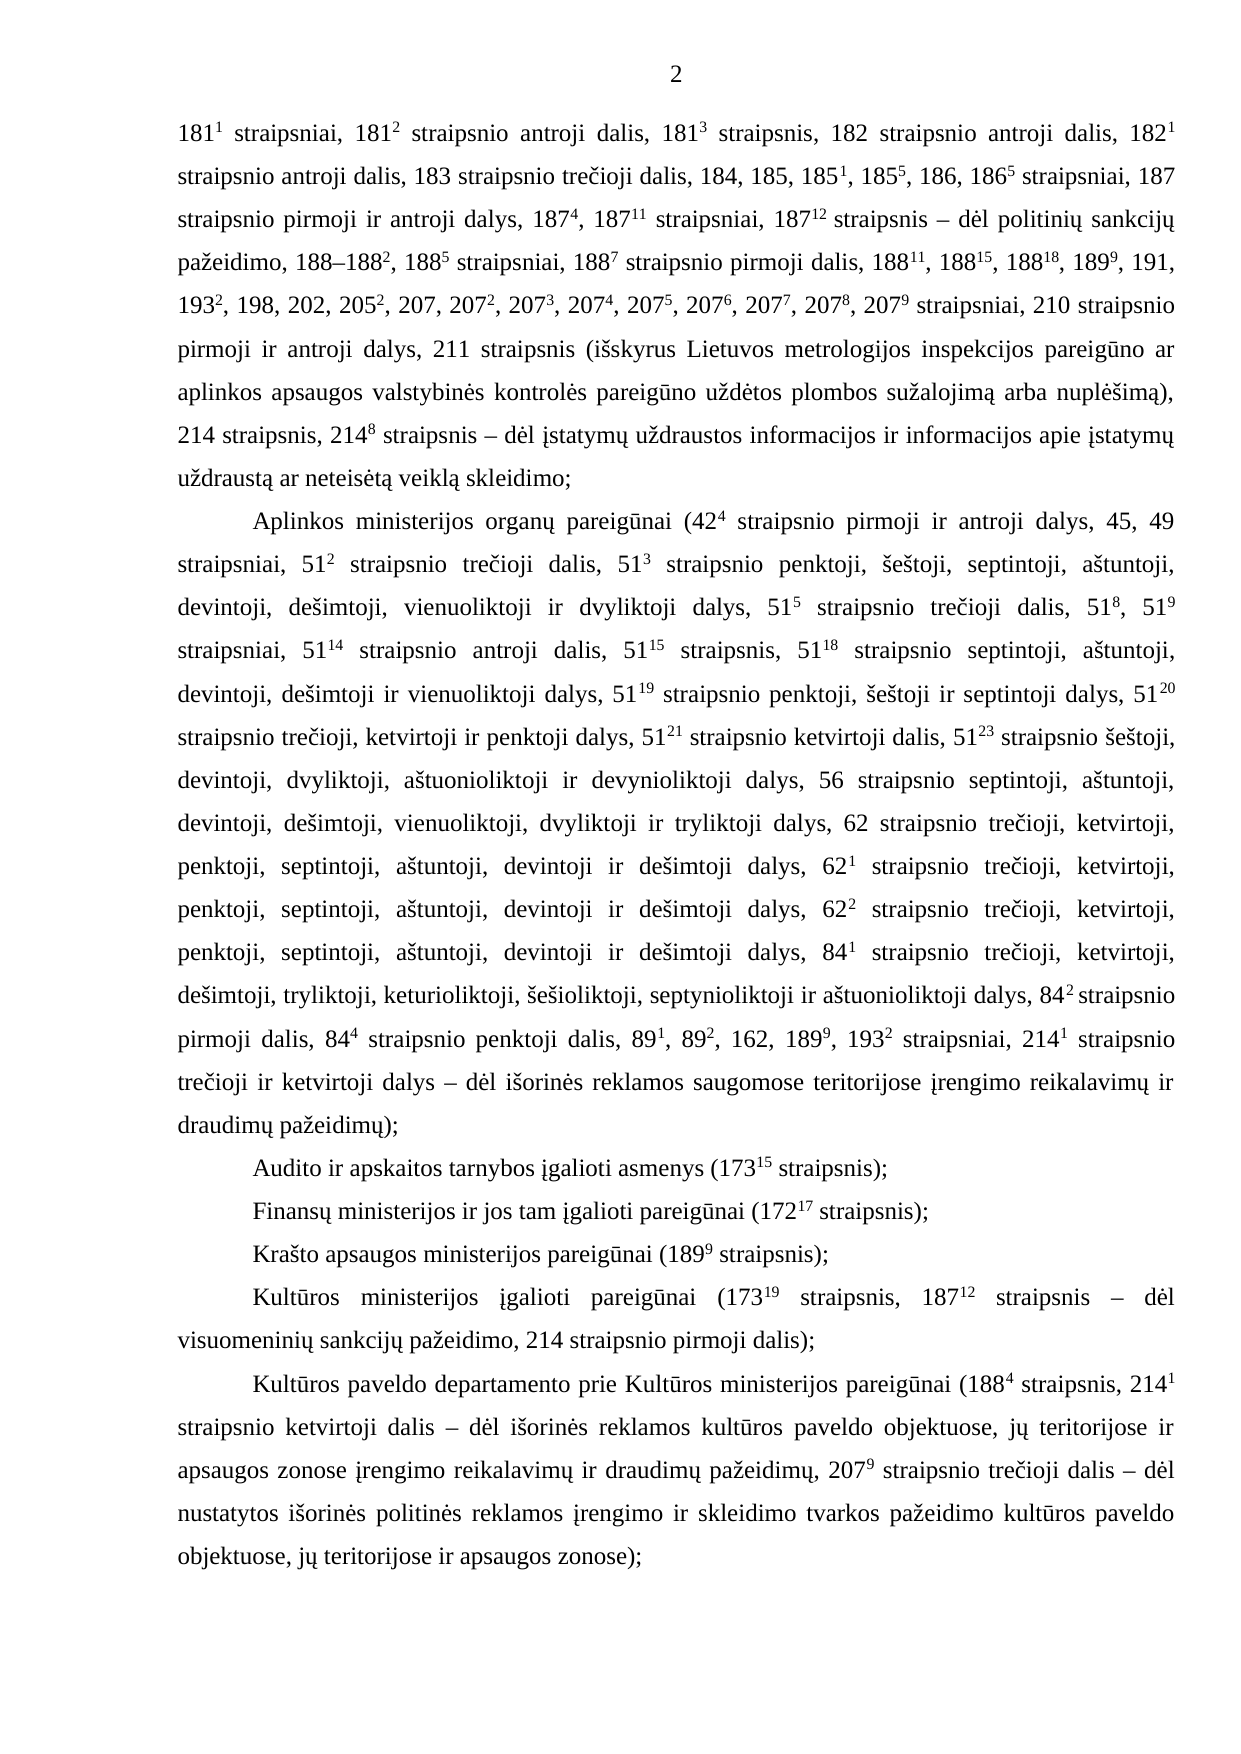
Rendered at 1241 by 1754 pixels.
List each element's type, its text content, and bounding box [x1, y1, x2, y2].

text Audito ir apskaitos tarnybos įgalioti asmenys (17315 straipsnis); [177, 1153, 1175, 1182]
text Kultūros paveldo departamento prie Kultūros ministerijos pareigūnai (1884 straipsnis, 2141 straipsnio ketvirtoji dalis – dėl išorinės reklamos kultūros paveldo objektuose, jų teritorijose ir apsaugos zonose įrengimo reikalavimų ir draudimų pažeidimų, 2079 straipsnio trečioji dalis – dėl nustatytos išorinės politinės reklamos įrengimo ir skleidimo tvarkos pažeidimo kultūros paveldo objektuose, jų teritorijose ir apsaugos zonose); [177, 1369, 1175, 1570]
text 1811 straipsniai, 1812 straipsnio antroji dalis, 1813 straipsnis, 182 straipsnio antroji dalis, 1821 straipsnio antroji dalis, 183 straipsnio trečioji dalis, 184, 185, 1851, 1855, 186, 1865 straipsniai, 187 straipsnio pirmoji ir antroji dalys, 1874, 18711 straipsniai, 18712 straipsnis – dėl politinių sankcijų pažeidimo, 188–1882, 1885 straipsniai, 1887 straipsnio pirmoji dalis, 18811, 18815, 18818, 1899, 191, 1932, 198, 202, 2052, 207, 2072, 2073, 2074, 2075, 2076, 2077, 2078, 2079 straipsniai, 210 straipsnio pirmoji ir antroji dalys, 211 straipsnis (išskyrus Lietuvos metrologijos inspekcijos pareigūno ar aplinkos apsaugos valstybinės kontrolės pareigūno uždėtos plombos sužalojimą arba nuplėšimą), 214 straipsnis, 2148 straipsnis – dėl įstatymų uždraustos informacijos ir informacijos apie įstatymų uždraustą ar neteisėtą veiklą skleidimo; [177, 118, 1175, 492]
text Kultūros ministerijos įgalioti pareigūnai (17319 straipsnis, 18712 straipsnis – dėl visuomeninių sankcijų pažeidimo, 214 straipsnio pirmoji dalis); [177, 1282, 1175, 1354]
text Finansų ministerijos ir jos tam įgalioti pareigūnai (17217 straipsnis); [177, 1196, 1175, 1225]
text Krašto apsaugos ministerijos pareigūnai (1899 straipsnis); [177, 1239, 1175, 1268]
text Aplinkos ministerijos organų pareigūnai (424 straipsnio pirmoji ir antroji dalys, 45, 49 straipsniai, 512 straipsnio trečioji dalis, 513 straipsnio penktoji, šeštoji, septintoji, aštuntoji, devintoji, dešimtoji, vienuoliktoji ir dvyliktoji dalys, 515 straipsnio trečioji dalis, 518, 519 straipsniai, 5114 straipsnio antroji dalis, 5115 straipsnis, 5118 straipsnio septintoji, aštuntoji, devintoji, dešimtoji ir vienuoliktoji dalys, 5119 straipsnio penktoji, šeštoji ir septintoji dalys, 5120 straipsnio trečioji, ketvirtoji ir penktoji dalys, 5121 straipsnio ketvirtoji dalis, 5123 straipsnio šeštoji, devintoji, dvyliktoji, aštuonioliktoji ir devynioliktoji dalys, 56 straipsnio septintoji, aštuntoji, devintoji, dešimtoji, vienuoliktoji, dvyliktoji ir tryliktoji dalys, 62 straipsnio trečioji, ketvirtoji, penktoji, septintoji, aštuntoji, devintoji ir dešimtoji dalys, 621 straipsnio trečioji, ketvirtoji, penktoji, septintoji, aštuntoji, devintoji ir dešimtoji dalys, 622 straipsnio trečioji, ketvirtoji, penktoji, septintoji, aštuntoji, devintoji ir dešimtoji dalys, 841 straipsnio trečioji, ketvirtoji, dešimtoji, tryliktoji, keturioliktoji, šešioliktoji, septynioliktoji ir aštuonioliktoji dalys, 842 straipsnio pirmoji dalis, 844 straipsnio penktoji dalis, 891, 892, 162, 1899, 1932 straipsniai, 2141 straipsnio trečioji ir ketvirtoji dalys – dėl išorinės reklamos saugomose teritorijose įrengimo reikalavimų ir draudimų pažeidimų); [177, 506, 1175, 1139]
